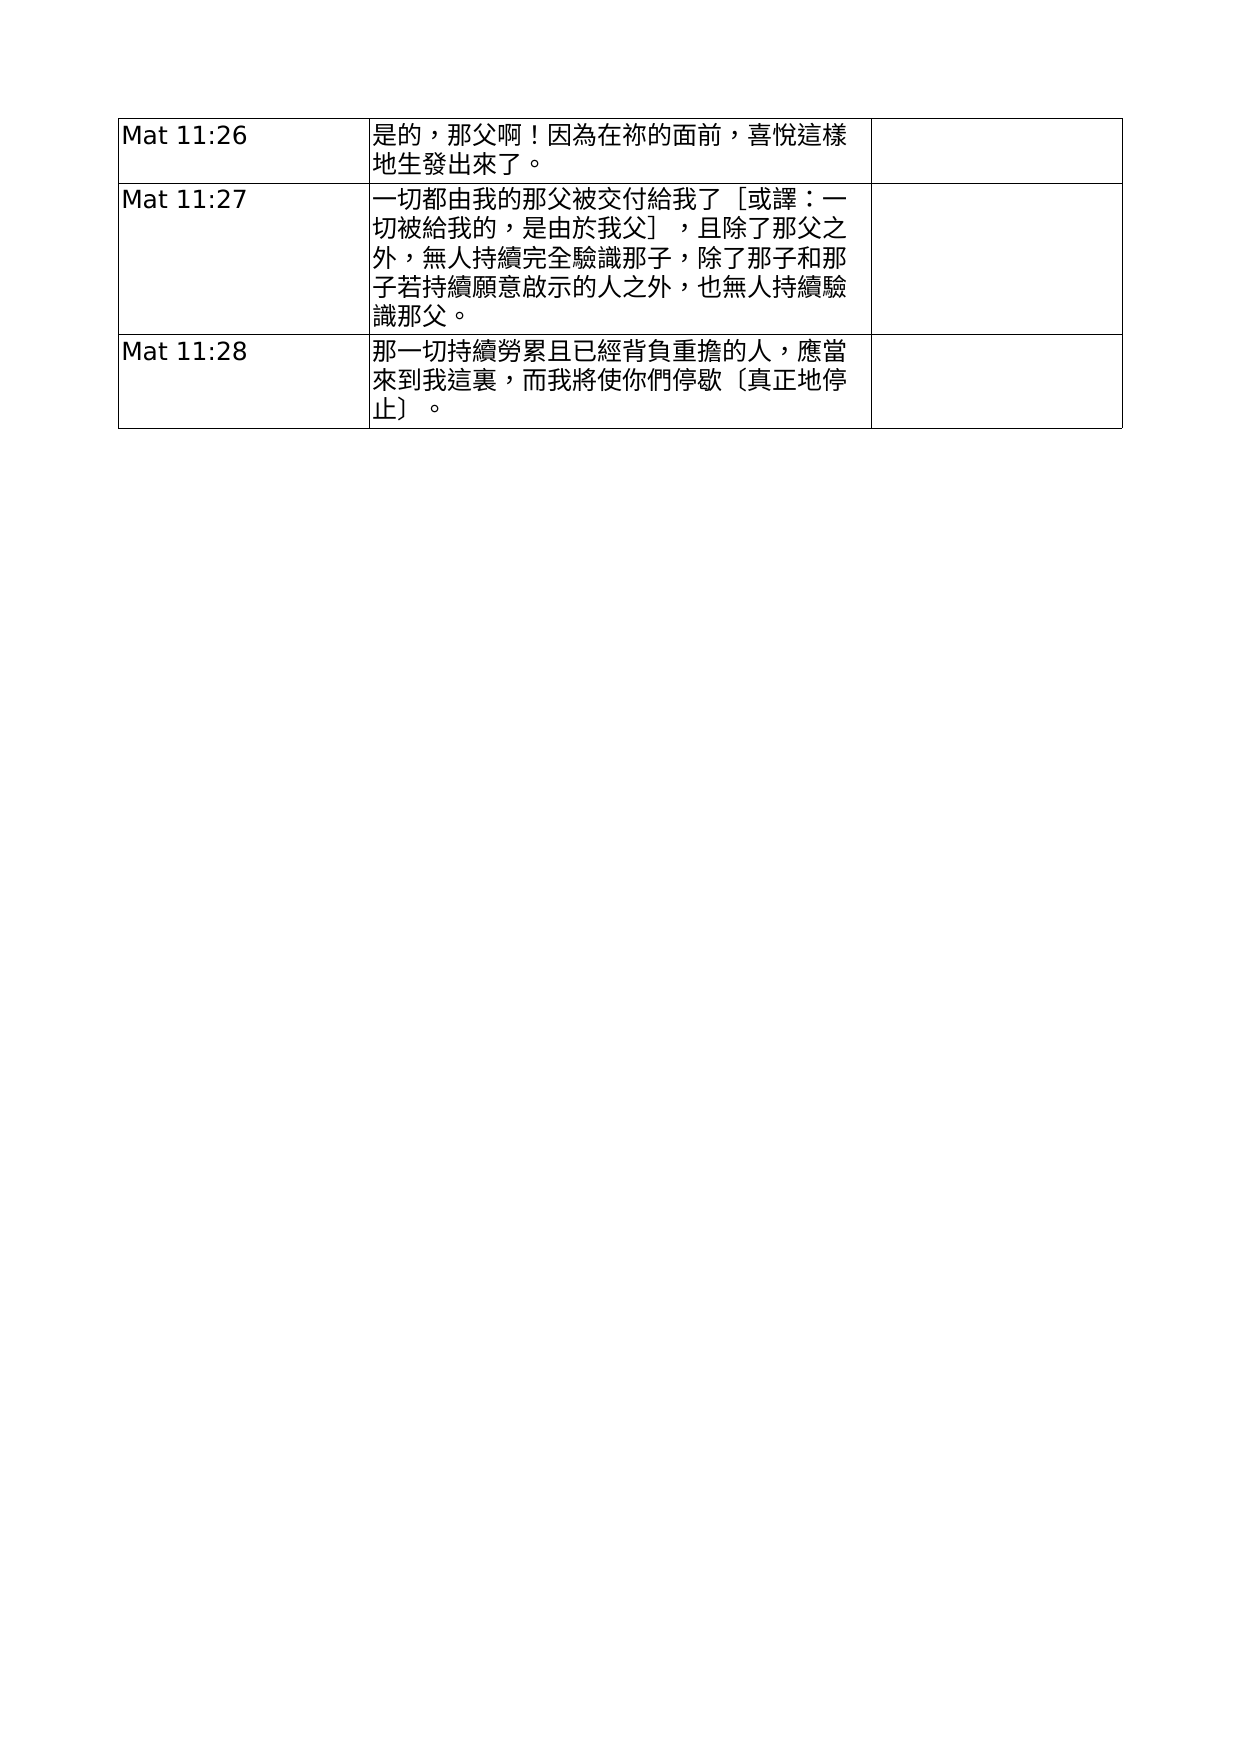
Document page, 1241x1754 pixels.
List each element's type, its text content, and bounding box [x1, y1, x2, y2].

table_cell 那一切持續勞累且已經背負重擔的人，應當來到我這裏，而我將使你們停歇〔真正地停止〕。 [370, 335, 871, 428]
table_cell 一切都由我的那父被交付給我了［或譯：一切被給我的，是由於我父］，且除了那父之外，無人持續完全驗識那子，除了那子和那子若持續願意啟示的人之外，也無人持續驗識那父。 [370, 184, 871, 334]
table_cell [872, 119, 1122, 182]
table_cell Mat 11:28 [119, 335, 369, 428]
table_cell 是的，那父啊！因為在祢的面前，喜悅這樣地生發出來了。 [370, 119, 871, 182]
table_cell Mat 11:27 [119, 184, 369, 334]
table_cell [872, 184, 1122, 334]
table_cell [872, 335, 1122, 428]
table_cell Mat 11:26 [119, 119, 369, 182]
